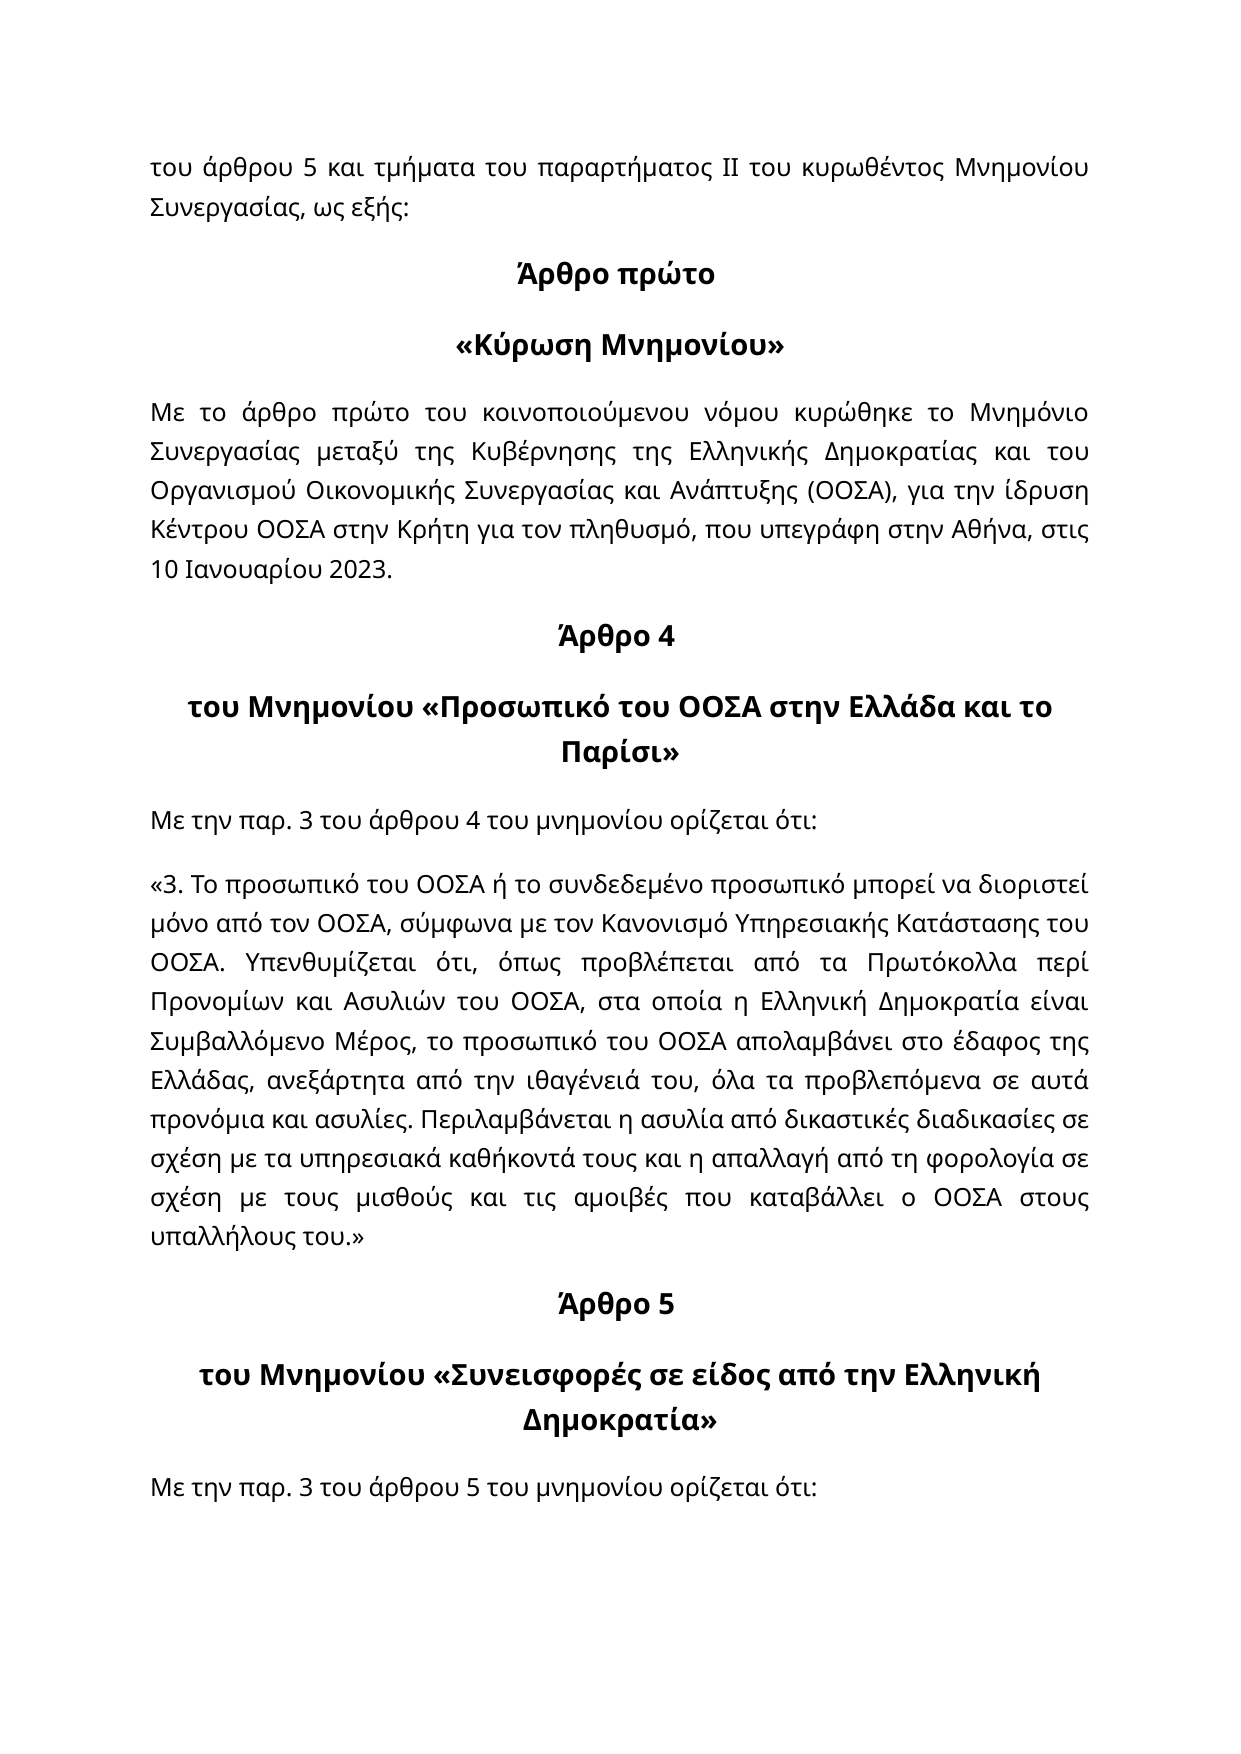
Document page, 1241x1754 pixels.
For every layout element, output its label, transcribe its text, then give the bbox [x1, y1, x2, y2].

text Με το άρθρο πρώτο του κοινοποιούμενου νόμου κυρώθηκε το Μνημόνιο Συνεργασίας μεταξύ της Κυβέρνησης της Ελληνικής Δημοκρατίας και του Οργανισμού Οικονομικής Συνεργασίας και Ανάπτυξης (ΟΟΣΑ), για την ίδρυση Κέντρου ΟΟΣΑ στην Κρήτη για τον πληθυσμό, που υπεγράφη στην Αθήνα, στις 10 Ιανουαρίου 2023. [150, 394, 1090, 585]
text «3. Το προσωπικό του ΟΟΣΑ ή το συνδεδεμένο προσωπικό μπορεί να διοριστεί μόνο από τον ΟΟΣΑ, σύμφωνα με τον Κανονισμό Υπηρεσιακής Κατάστασης του ΟΟΣΑ. Υπενθυμίζεται ότι, όπως προβλέπεται από τα Πρωτόκολλα περί Προνομίων και Ασυλιών του ΟΟΣΑ, στα οποία η Ελληνική Δημοκρατία είναι Συμβαλλόμενο Μέρος, το προσωπικό του ΟΟΣΑ απολαμβάνει στο έδαφος της Ελλάδας, ανεξάρτητα από την ιθαγένειά του, όλα τα προβλεπόμενα σε αυτά προνόμια και ασυλίες. Περιλαμβάνεται η ασυλία από δικαστικές διαδικασίες σε σχέση με τα υπηρεσιακά καθήκοντά τους και η απαλλαγή από τη φορολογία σε σχέση με τους μισθούς και τις αμοιβές που καταβάλλει ο ΟΟΣΑ στους υπαλλήλους του.» [150, 866, 1090, 1253]
subtitle του Μνημονίου «Προσωπικό του ΟΟΣΑ στην Ελλάδα και το Παρίσι» [150, 686, 1090, 771]
text Με την παρ. 3 του άρθρου 4 του μνημονίου ορίζεται ότι: [150, 802, 1090, 836]
subtitle Άρθρο πρώτο [150, 253, 1090, 293]
subtitle Άρθρο 4 [150, 615, 1090, 655]
subtitle Άρθρο 5 [150, 1283, 1090, 1323]
subtitle «Κύρωση Μνημονίου» [150, 324, 1090, 364]
text Με την παρ. 3 του άρθρου 5 του μνημονίου ορίζεται ότι: [150, 1470, 1090, 1504]
text του άρθρου 5 και τμήματα του παραρτήματος ΙΙ του κυρωθέντος Μνημονίου Συνεργασίας, ως εξής: [150, 150, 1090, 223]
subtitle του Μνημονίου «Συνεισφορές σε είδος από την Ελληνική Δημοκρατία» [150, 1354, 1090, 1439]
